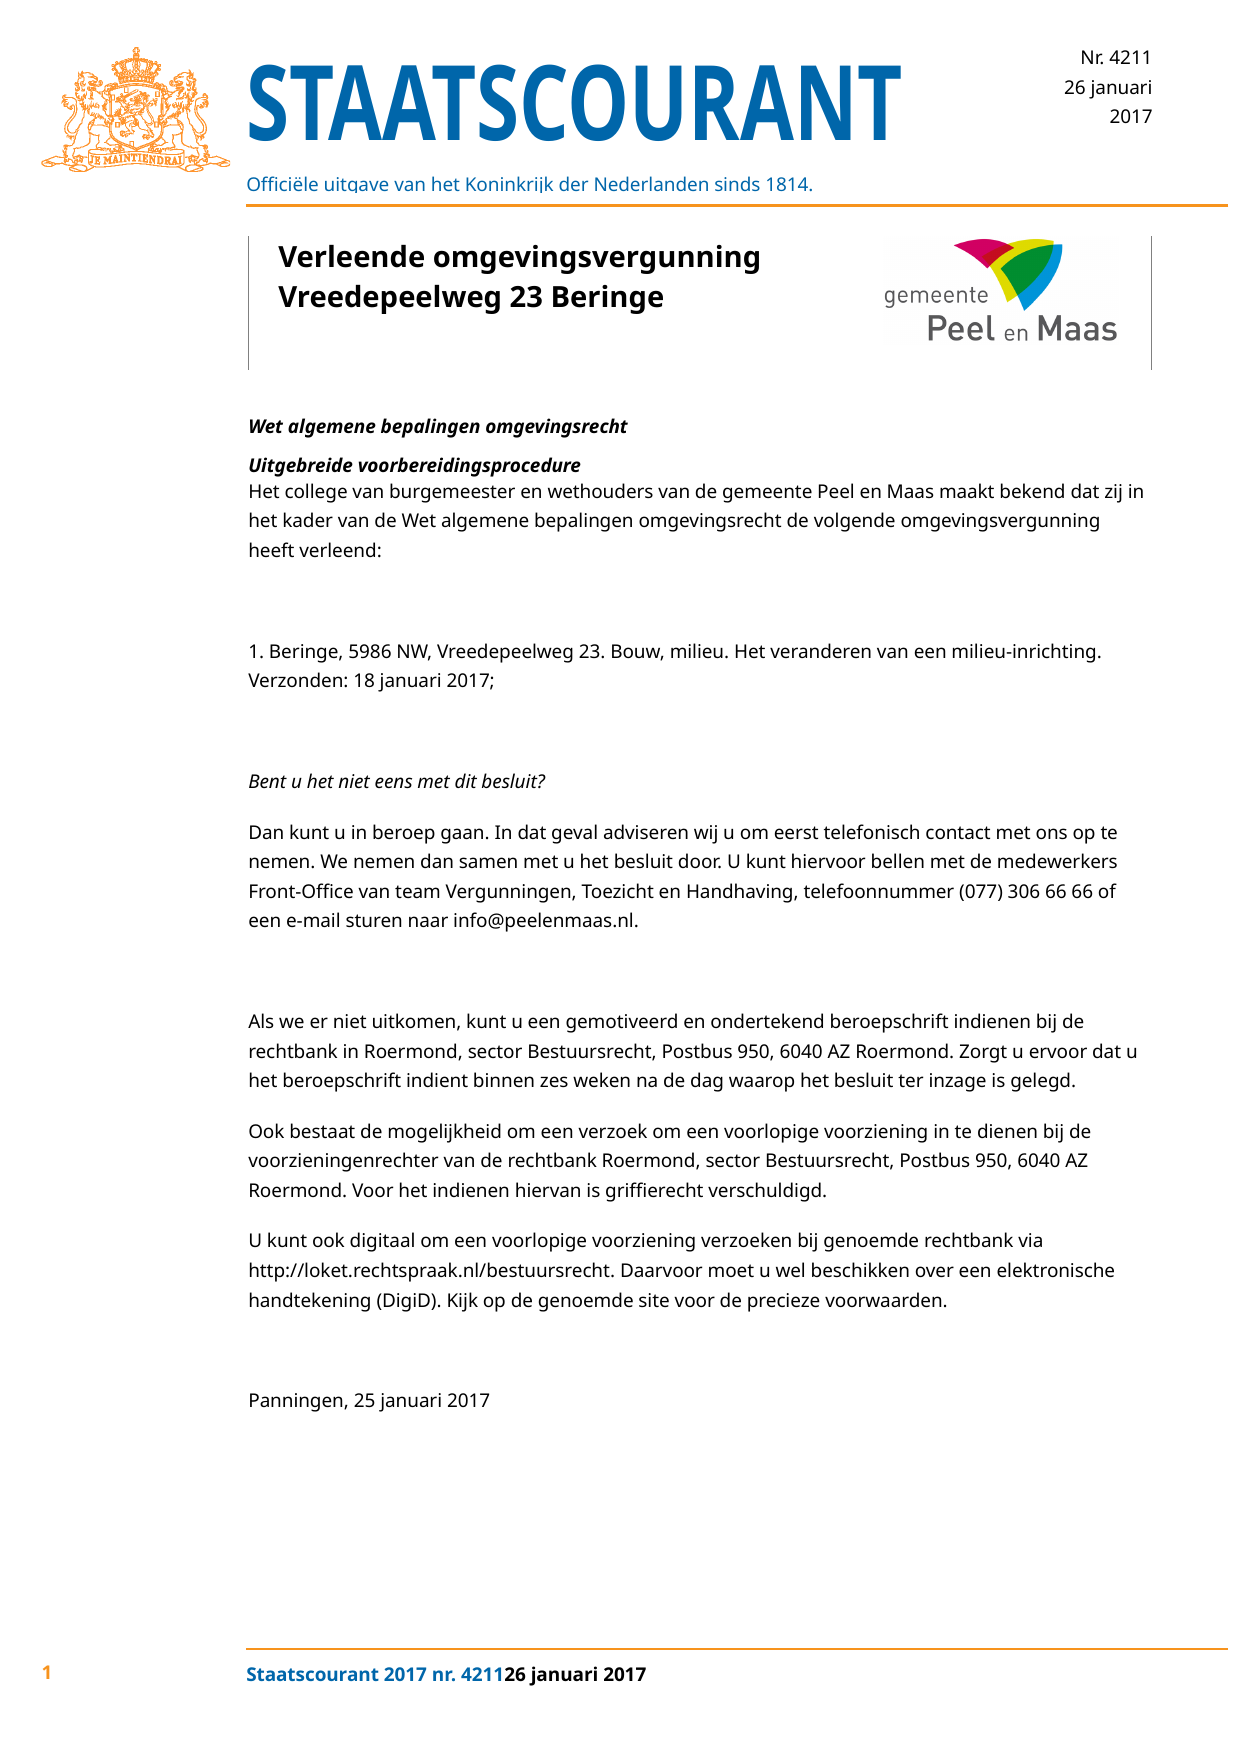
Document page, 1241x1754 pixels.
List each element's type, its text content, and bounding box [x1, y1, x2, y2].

picture [882, 236, 1119, 345]
text Dan kunt u in beroep gaan. In dat geval adviseren wij u om eerst telefonisch contact met ons op te nemen. We nemen dan samen met u het besluit door. U kunt hiervoor bellen met de medewerkers Front-Office van team Vergunningen, Toezicht en Handhaving, telefoonnummer (077) 306 66 66 of een e-mail sturen naar info@peelenmaas.nl. [248, 819, 1152, 933]
text 1. Beringe, 5986 NW, Vreedepeelweg 23. Bouw, milieu. Het veranderen van een milieu-inrichting. Verzonden: 18 januari 2017; [248, 638, 1152, 693]
text Ook bestaat de mogelijkheid om een verzoek om een voorlopige voorziening in te dienen bij de voorzieningenrechter van de rechtbank Roermond, sector Bestuursrecht, Postbus 950, 6040 AZ Roermond. Voor het indienen hiervan is griffierecht verschuldigd. [248, 1118, 1152, 1203]
text Het college van burgemeester en wethouders van de gemeente Peel en Maas maakt bekend dat zij in het kader van de Wet algemene bepalingen omgevingsrecht de volgende omgevingsvergunning heeft verleend: [248, 478, 1152, 563]
text Wet algemene bepalingen omgevingsrecht [248, 413, 1152, 439]
text Als we er niet uitkomen, kunt u een gemotiveerd en ondertekend beroepschrift indienen bij de rechtbank in Roermond, sector Bestuursrecht, Postbus 950, 6040 AZ Roermond. Zorgt u ervoor dat u het beroepschrift indient binnen zes weken na de dag waarop het besluit ter inzage is gelegd. [248, 1008, 1152, 1093]
picture [41, 47, 231, 172]
text Panningen, 25 januari 2017 [248, 1388, 1152, 1413]
table_header [850, 236, 1151, 370]
table_header Verleende omgevingsvergunning Vreedepeelweg 23 Beringe [249, 236, 850, 370]
text U kunt ook digitaal om een voorlopige voorziening verzoeken bij genoemde rechtbank via http://loket.rechtspraak.nl/bestuursrecht. Daarvoor moet u wel beschikken over een elektronische handtekening (DigiD). Kijk op de genoemde site voor de precieze voorwaarden. [248, 1228, 1152, 1312]
text Bent u het niet eens met dit besluit? [248, 768, 1152, 794]
text Uitgebreide voorbereidingsprocedure [248, 452, 1152, 478]
